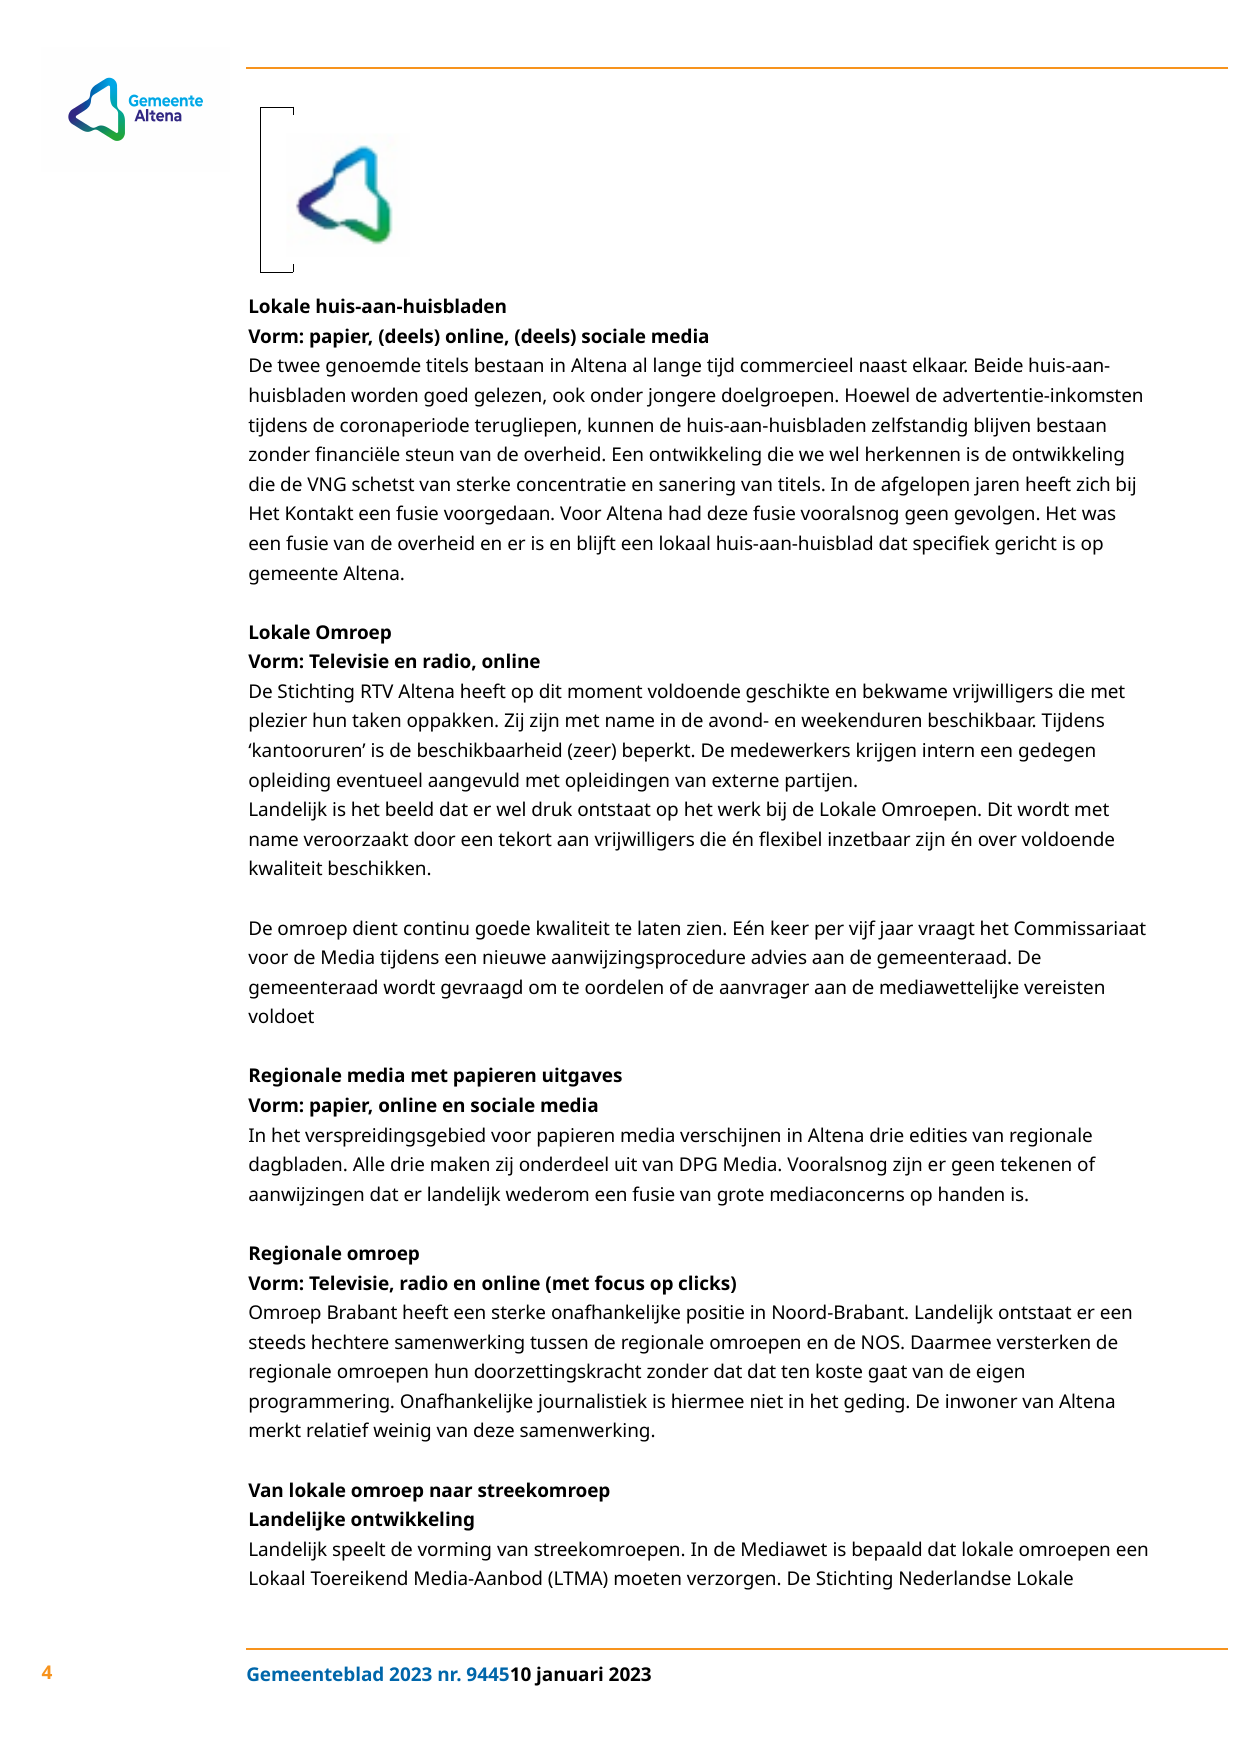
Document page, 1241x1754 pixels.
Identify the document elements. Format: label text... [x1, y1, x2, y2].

text Vorm: Televisie, radio en online (met focus op clicks) [248, 1270, 1152, 1296]
text Regionale media met papieren uitgaves [248, 1063, 1152, 1088]
text In het verspreidingsgebied voor papieren media verschijnen in Altena drie edities van regionale dagbladen. Alle drie maken zij onderdeel uit van DPG Media. Vooralsnog zijn er geen tekenen of aanwijzingen dat er landelijk wederom een fusie van grote mediaconcerns op handen is. [248, 1122, 1152, 1207]
text Van lokale omroep naar streekomroep [248, 1477, 1152, 1503]
text De omroep dient continu goede kwaliteit te laten zien. Eén keer per vijf jaar vraagt het Commissariaat voor de Media tijdens een nieuwe aanwijzingsprocedure advies aan de gemeenteraad. De gemeenteraad wordt gevraagd om te oordelen of de aanvrager aan de mediawettelijke vereisten voldoet [248, 915, 1152, 1029]
text Vorm: papier, online en sociale media [248, 1092, 1152, 1118]
text Vorm: Televisie en radio, online [248, 648, 1152, 674]
text De Stichting RTV Altena heeft op dit moment voldoende geschikte en bekwame vrijwilligers die met plezier hun taken oppakken. Zij zijn met name in de avond- en weekenduren beschikbaar. Tijdens ‘kantooruren’ is de beschikbaarheid (zeer) beperkt. De medewerkers krijgen intern een gedegen opleiding eventueel aangevuld met opleidingen van externe partijen. [248, 678, 1152, 793]
text De twee genoemde titels bestaan in Altena al lange tijd commercieel naast elkaar. Beide huis-aan-huisbladen worden goed gelezen, ook onder jongere doelgroepen. Hoewel de advertentie-inkomsten tijdens de coronaperiode terugliepen, kunnen de huis-aan-huisbladen zelfstandig blijven bestaan zonder financiële steun van de overheid. Een ontwikkeling die we wel herkennen is de ontwikkeling die de VNG schetst van sterke concentratie en sanering van titels. In de afgelopen jaren heeft zich bij Het Kontakt een fusie voorgedaan. Voor Altena had deze fusie vooralsnog geen gevolgen. Het was een fusie van de overheid en er is en blijft een lokaal huis-aan-huisblad dat specifiek gericht is op gemeente Altena. [248, 353, 1152, 586]
text Landelijk speelt de vorming van streekomroepen. In de Mediawet is bepaald dat lokale omroepen een Lokaal Toereikend Media-Aanbod (LTMA) moeten verzorgen. De Stichting Nederlandse Lokale [248, 1536, 1152, 1591]
text Omroep Brabant heeft een sterke onafhankelijke positie in Noord-Brabant. Landelijk ontstaat er een steeds hechtere samenwerking tussen de regionale omroepen en de NOS. Daarmee versterken de regionale omroepen hun doorzettingskracht zonder dat dat ten koste gaat van de eigen programmering. Onafhankelijke journalistiek is hiermee niet in het geding. De inwoner van Altena merkt relatief weinig van deze samenwerking. [248, 1299, 1152, 1443]
text Landelijk is het beeld dat er wel druk ontstaat op het werk bij de Lokale Omroepen. Dit wordt met name veroorzaakt door een tekort aan vrijwilligers die én flexibel inzetbaar zijn én over voldoende kwaliteit beschikken. [248, 796, 1152, 881]
picture [41, 47, 231, 172]
text Lokale Omroep [248, 619, 1152, 645]
picture [268, 115, 417, 264]
text Lokale huis-aan-huisbladen [248, 293, 1152, 319]
text Vorm: papier, (deels) online, (deels) sociale media [248, 323, 1152, 349]
text Regionale omroep [248, 1240, 1152, 1266]
text Landelijke ontwikkeling [248, 1506, 1152, 1532]
